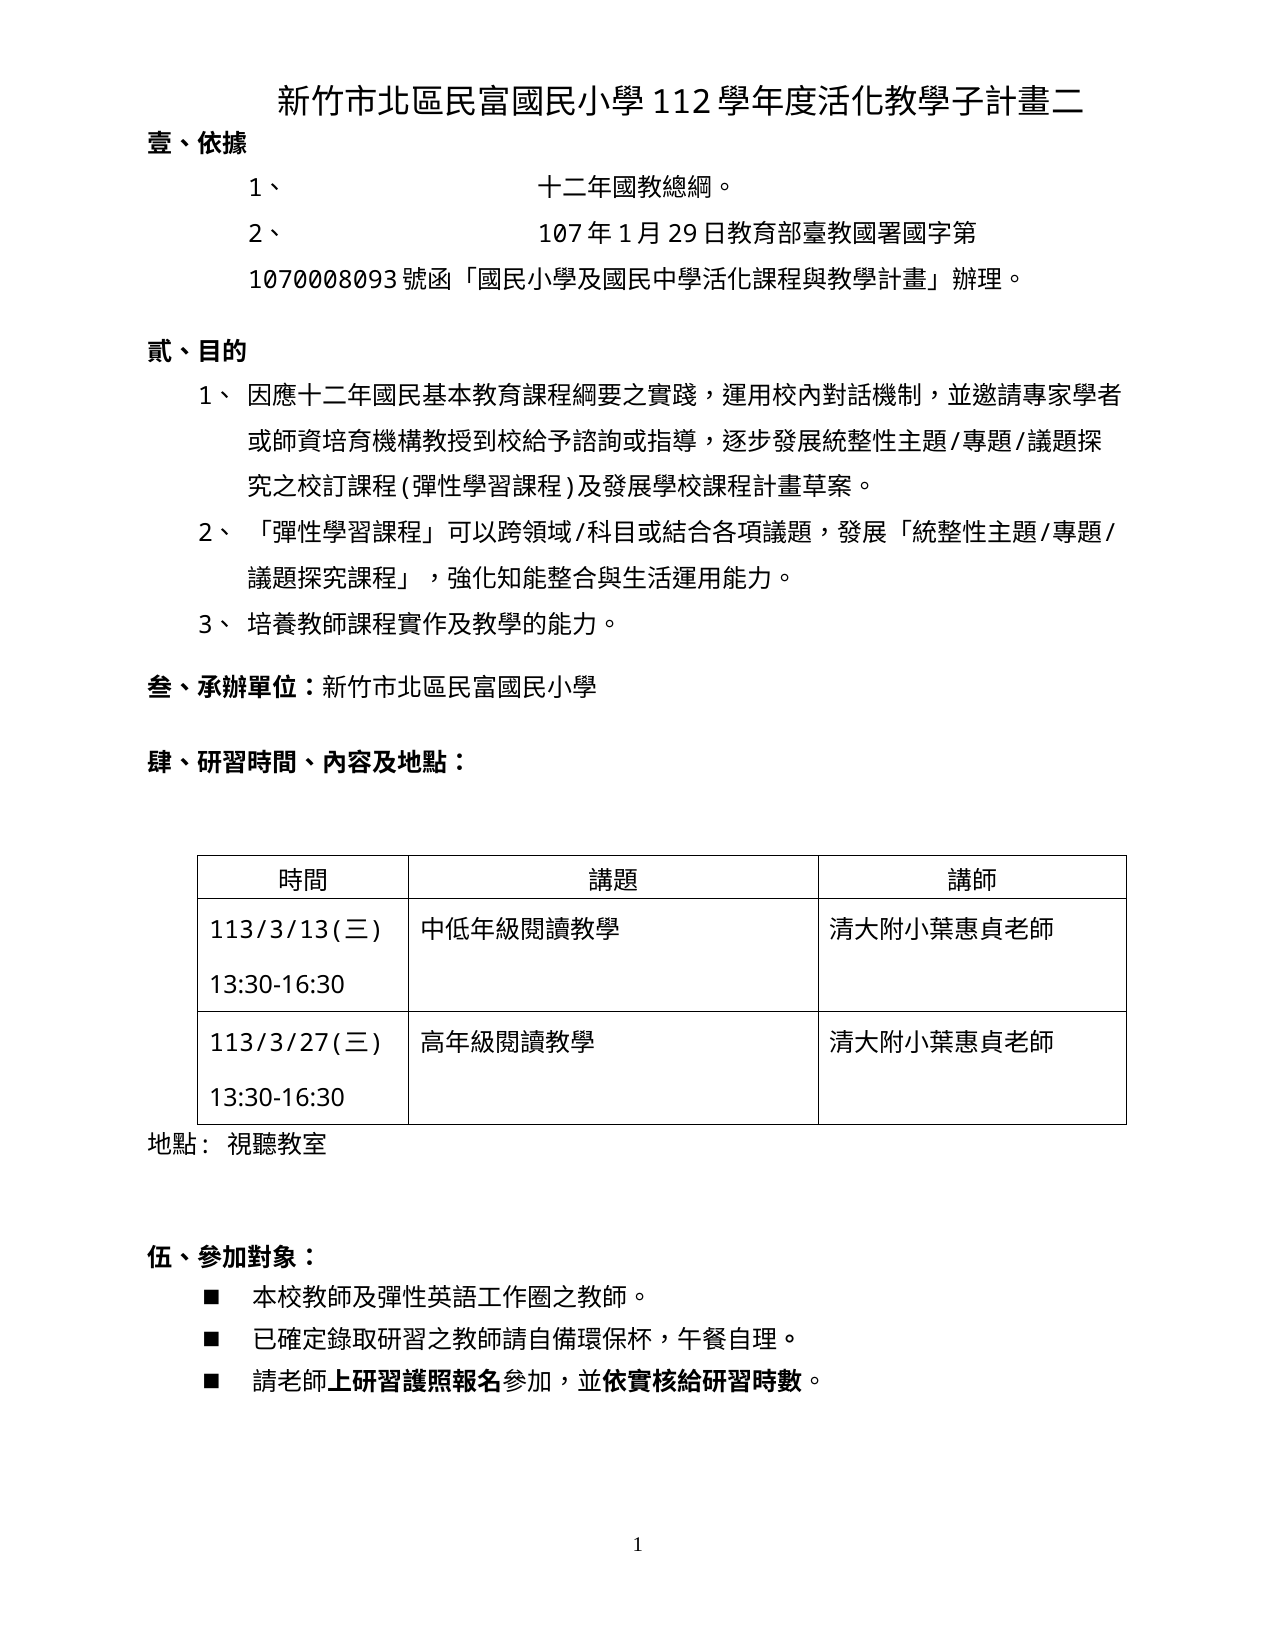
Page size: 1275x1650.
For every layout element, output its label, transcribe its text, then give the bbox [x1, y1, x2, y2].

list 請老師上研習護照報名參加，並依實核給研習時數。 [202, 1357, 1127, 1398]
text 貳、目的 [148, 331, 1127, 367]
text 地點: 視聽教室 [148, 1125, 1127, 1161]
list 「彈性學習課程」可以跨領域/科目或結合各項議題，發展「統整性主題/專題/議題探究課程」，強化知能整合與生活運用能力。 [198, 505, 1127, 597]
table_header 講師 [819, 856, 1126, 898]
table_cell 中低年級閱讀教學 [409, 899, 818, 1011]
list 本校教師及彈性英語工作圈之教師。 [202, 1273, 1127, 1315]
table_cell 清大附小葉惠貞老師 [819, 1012, 1126, 1124]
table_header 講題 [409, 856, 818, 898]
list 因應十二年國民基本教育課程綱要之實踐，運用校內對話機制，並邀請專家學者或師資培育機構教授到校給予諮詢或指導，逐步發展統整性主題/專題/議題探究之校訂課程(彈性學習課程)及發展學校課程計畫草案。 [198, 367, 1127, 505]
text 肆、研習時間、內容及地點： [148, 738, 1127, 779]
table_cell 113/3/27(三) 13:30-16:30 [198, 1012, 408, 1124]
text 叁、承辦單位：新竹市北區民富國民小學 [148, 667, 1127, 704]
table_header 時間 [198, 856, 408, 898]
table_cell 113/3/13(三) 13:30-16:30 [198, 899, 408, 1011]
table_cell 高年級閱讀教學 [409, 1012, 818, 1124]
list 107年1月29日教育部臺教國署國字第1070008093號函「國民小學及國民中學活化課程與教學計畫」辦理。 [248, 206, 1127, 297]
list 十二年國教總綱。 [248, 160, 1127, 206]
text 伍、參加對象： [148, 1237, 1127, 1273]
list 已確定錄取研習之教師請自備環保杯，午餐自理。 [202, 1315, 1127, 1357]
text 新竹市北區民富國民小學112學年度活化教學子計畫二 [148, 75, 1127, 123]
text 壹、依據 [148, 123, 1127, 160]
list 培養教師課程實作及教學的能力。 [198, 597, 1127, 642]
table_cell 清大附小葉惠貞老師 [819, 899, 1126, 1011]
